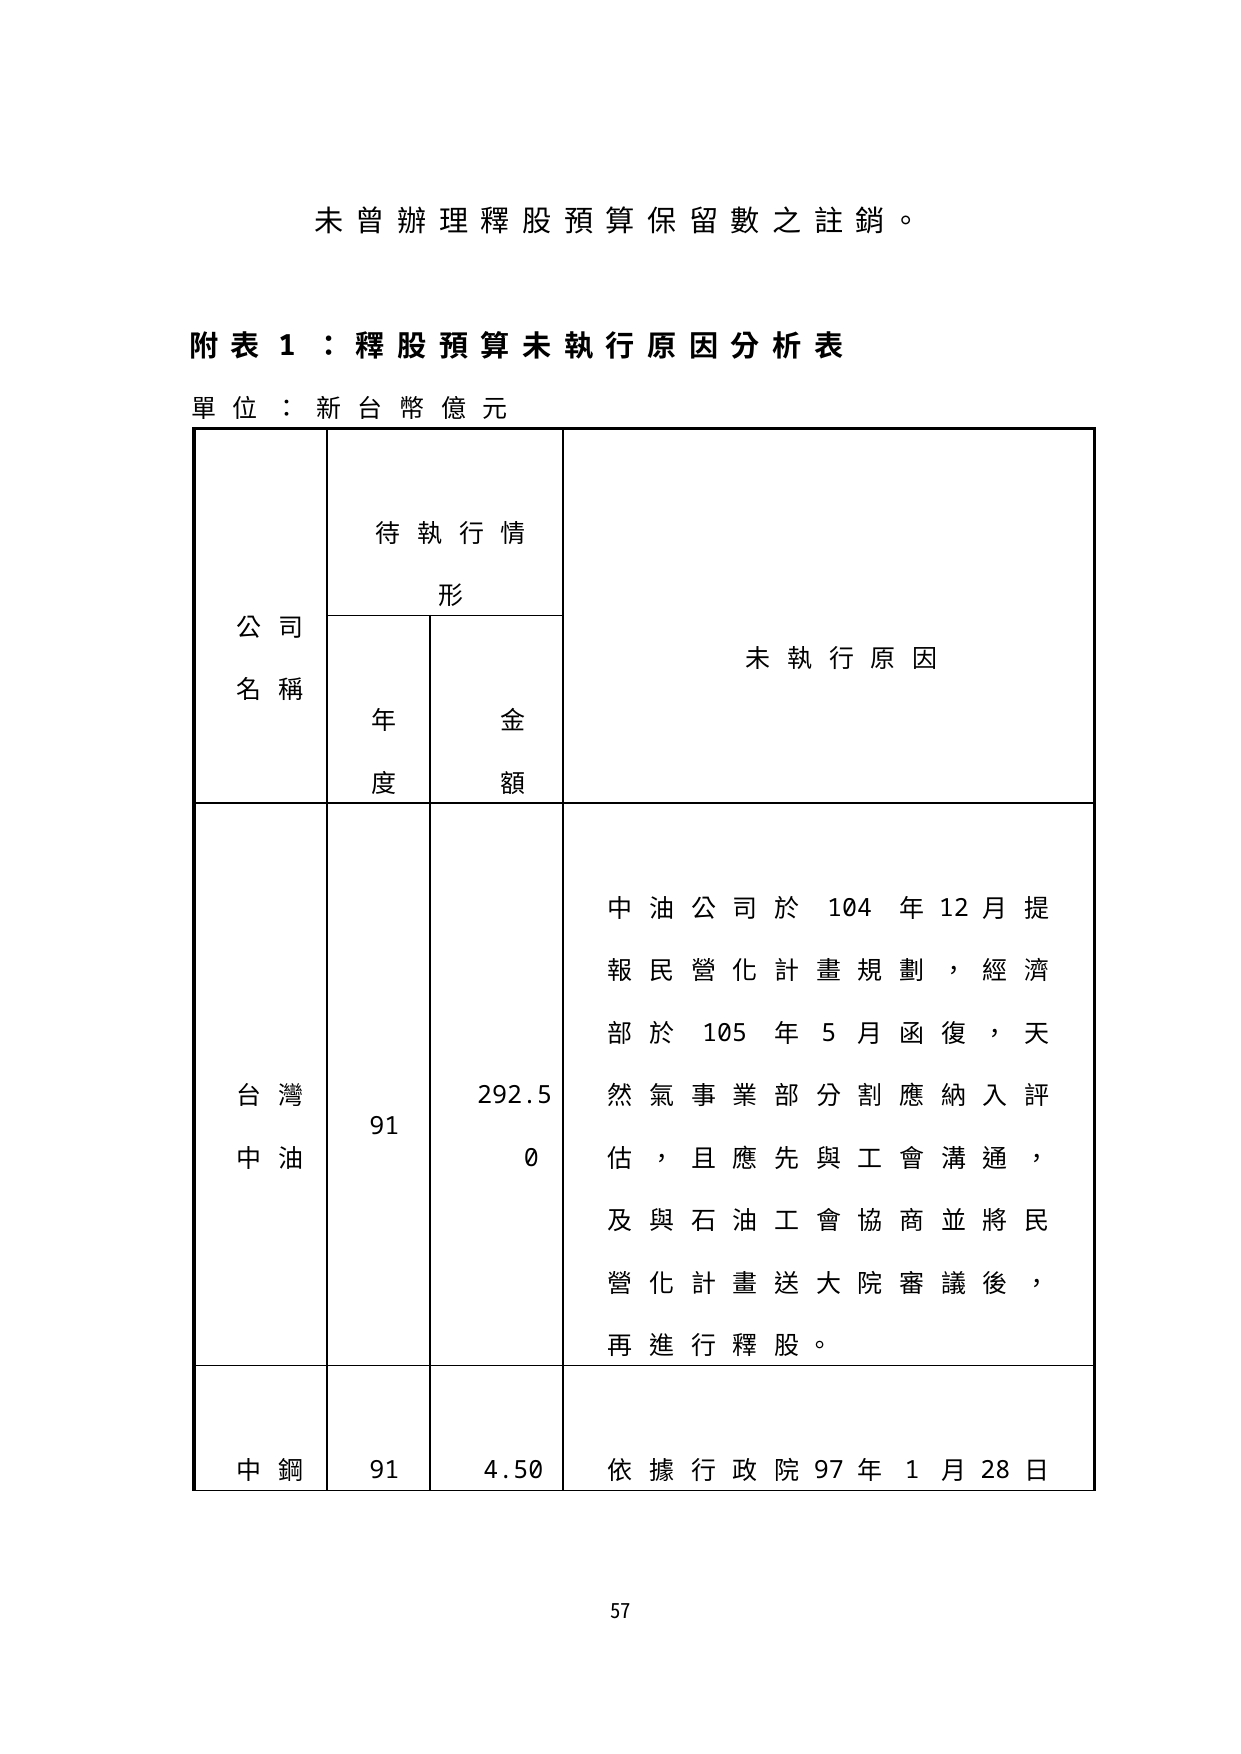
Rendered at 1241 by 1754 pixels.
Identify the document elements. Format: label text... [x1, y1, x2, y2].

table_cell 中油公司於104年12月提報民營化計畫規劃，經濟部於105年5月函復，天然氣事業部分割應納入評估，且應先與工會溝通，及與石油工會協商並將民營化計畫送大院審議後，再進行釋股。 [564, 804, 1093, 1365]
table_cell 292.50 [431, 804, 562, 1365]
table_header 未執行原因 [564, 430, 1093, 802]
table_cell 中鋼 [196, 1366, 326, 1490]
table_cell 91 [328, 804, 429, 1365]
table_cell 台灣中油 [196, 804, 326, 1365]
table_cell 年度 [328, 616, 429, 802]
table_cell 金額 [431, 616, 562, 802]
table_header 待執行情形 [328, 430, 562, 615]
table_cell 4.50 [431, 1366, 562, 1490]
table_cell 依據行政院97年1月28日 [564, 1366, 1093, 1490]
table_cell 91 [328, 1366, 429, 1490]
table_header 公司名稱 [196, 430, 326, 802]
text 未曾辦理釋股預算保留數之註銷。 [242, 177, 1058, 240]
text 附表1：釋股預算未執行原因分析表 單位：新台幣億元 [181, 302, 1068, 427]
